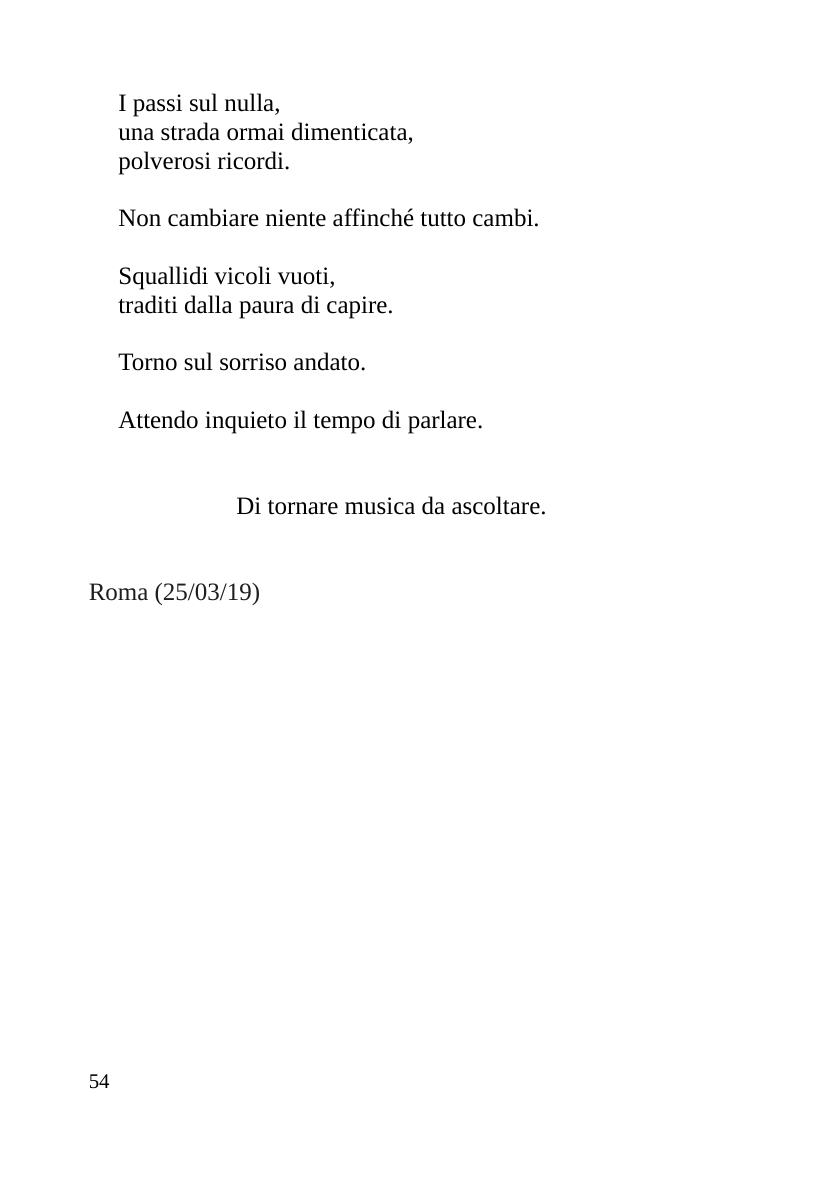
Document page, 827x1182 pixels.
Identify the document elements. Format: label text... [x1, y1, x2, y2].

text Attendo inquieto il tempo di parlare. [88, 405, 738, 433]
text Squallidi vicoli vuoti, [88, 261, 738, 290]
text Non cambiare niente affinché tutto cambi. [88, 203, 738, 232]
text Di tornare musica da ascoltare. [88, 491, 738, 520]
text polverosi ricordi. [88, 146, 738, 175]
text Roma (25/03/19) [88, 577, 738, 606]
text una strada ormai dimenticata, [88, 117, 738, 146]
text traditi dalla paura di capire. [88, 290, 738, 318]
text I passi sul nulla, [88, 88, 738, 117]
text Torno sul sorriso andato. [88, 347, 738, 376]
